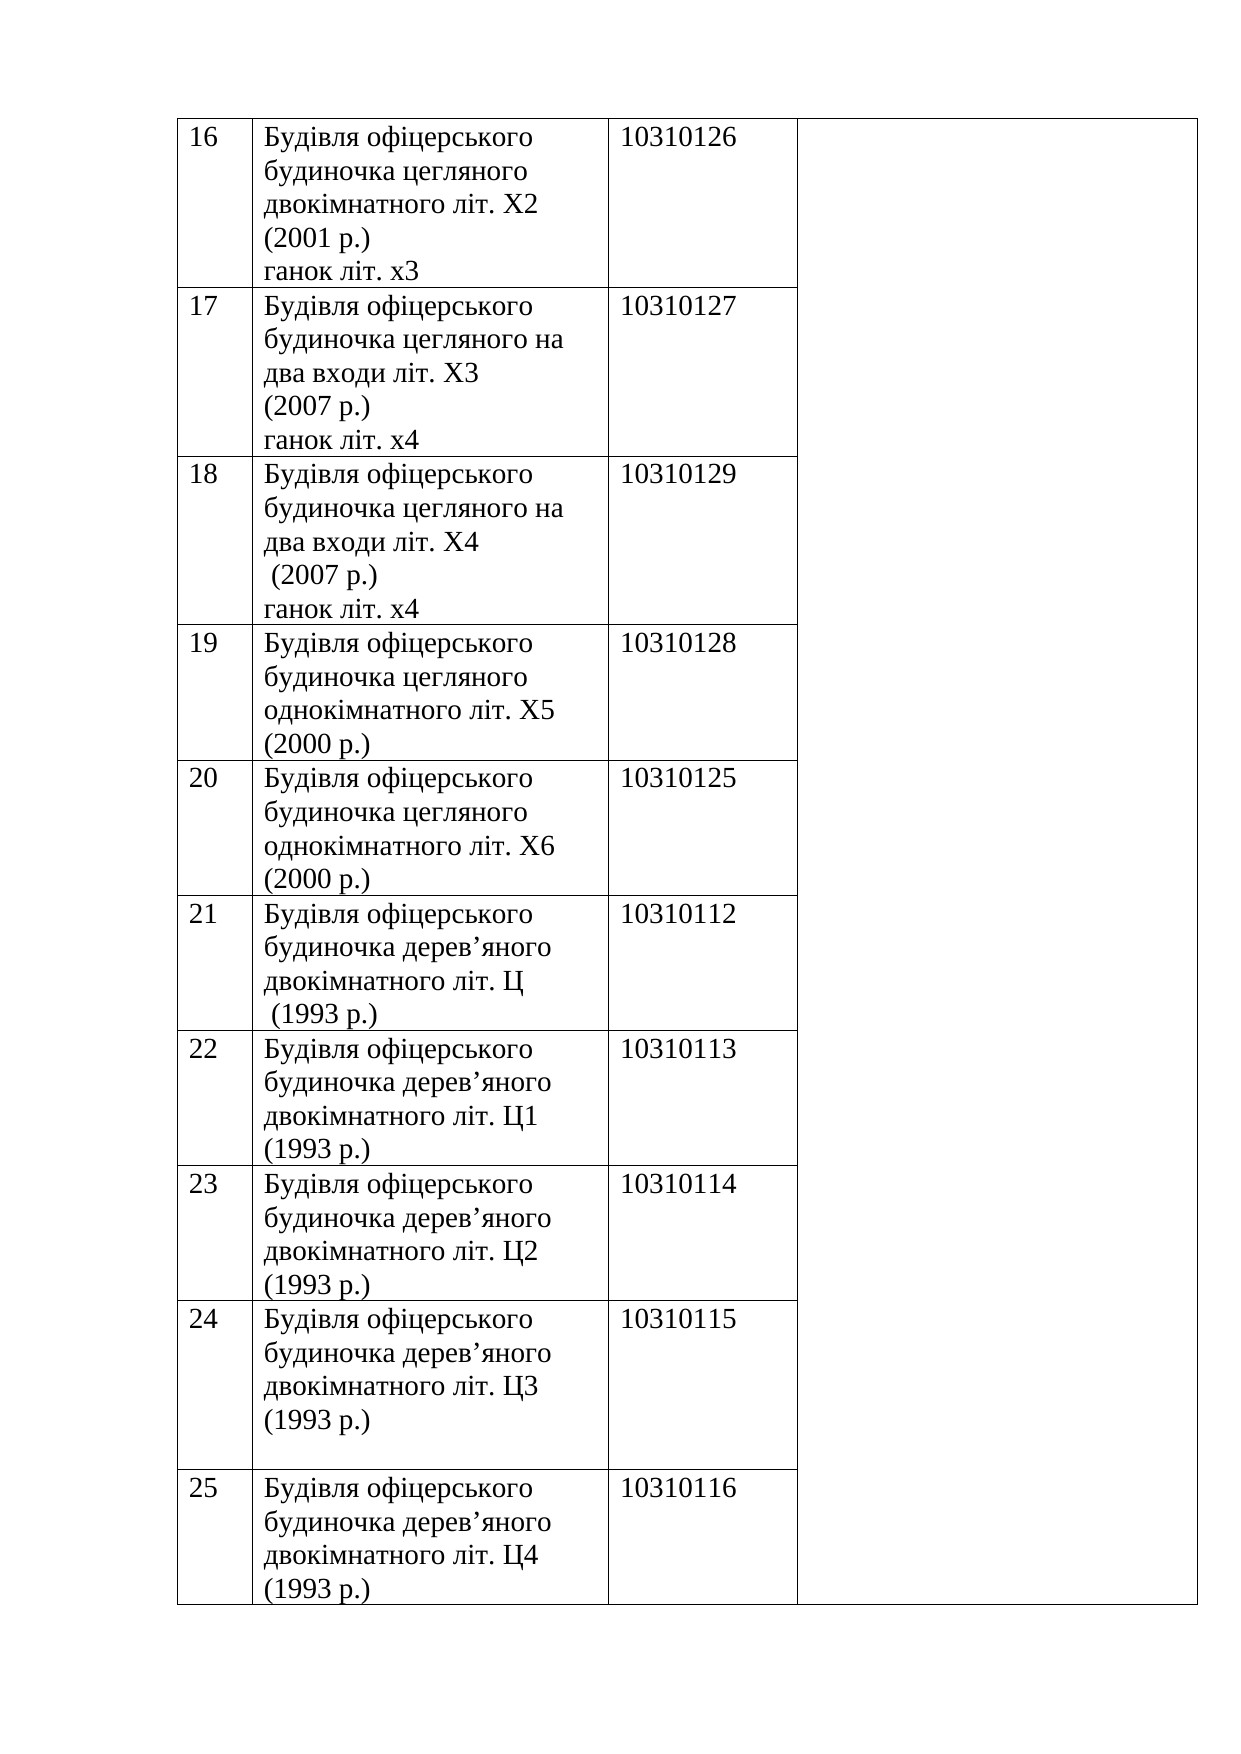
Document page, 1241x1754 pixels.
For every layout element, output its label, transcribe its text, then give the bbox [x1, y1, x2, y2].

table_cell Будівля офіцерського будиночка дерев’яного двокімнатного літ. Ц3 (1993 р.) [253, 1301, 608, 1469]
table_cell 10310113 [609, 1031, 797, 1165]
table_cell 19 [178, 625, 252, 759]
table_cell 22 [178, 1031, 252, 1165]
table_cell 10310116 [609, 1470, 797, 1604]
table_cell [798, 119, 1197, 1604]
table_cell 21 [178, 896, 252, 1030]
table_cell 16 [178, 119, 252, 287]
table_cell 10310126 [609, 119, 797, 287]
table_cell 17 [178, 288, 252, 456]
table_cell Будівля офіцерського будиночка цегляного однокімнатного літ. Х6 (2000 р.) [253, 761, 608, 895]
table_cell 23 [178, 1166, 252, 1300]
table_cell Будівля офіцерського будиночка цегляного на два входи літ. Х4 (2007 р.) ганок літ. х4 [253, 457, 608, 624]
table_cell 10310129 [609, 457, 797, 624]
table_cell 25 [178, 1470, 252, 1604]
table_cell 24 [178, 1301, 252, 1469]
table_cell 10310128 [609, 625, 797, 759]
table_cell Будівля офіцерського будиночка цегляного однокімнатного літ. Х5 (2000 р.) [253, 625, 608, 759]
table_cell Будівля офіцерського будиночка дерев’яного двокімнатного літ. Ц (1993 р.) [253, 896, 608, 1030]
table_cell Будівля офіцерського будиночка цегляного на два входи літ. Х3 (2007 р.) ганок літ. х4 [253, 288, 608, 456]
table_cell Будівля офіцерського будиночка цегляного двокімнатного літ. Х2 (2001 р.) ганок літ. х3 [253, 119, 608, 287]
table_cell 10310114 [609, 1166, 797, 1300]
table_cell Будівля офіцерського будиночка дерев’яного двокімнатного літ. Ц2 (1993 р.) [253, 1166, 608, 1300]
table_cell 10310115 [609, 1301, 797, 1469]
table_cell 20 [178, 761, 252, 895]
table_cell Будівля офіцерського будиночка дерев’яного двокімнатного літ. Ц1 (1993 р.) [253, 1031, 608, 1165]
table_cell Будівля офіцерського будиночка дерев’яного двокімнатного літ. Ц4 (1993 р.) [253, 1470, 608, 1604]
table_cell 10310125 [609, 761, 797, 895]
table_cell 10310127 [609, 288, 797, 456]
table_cell 18 [178, 457, 252, 624]
table_cell 10310112 [609, 896, 797, 1030]
